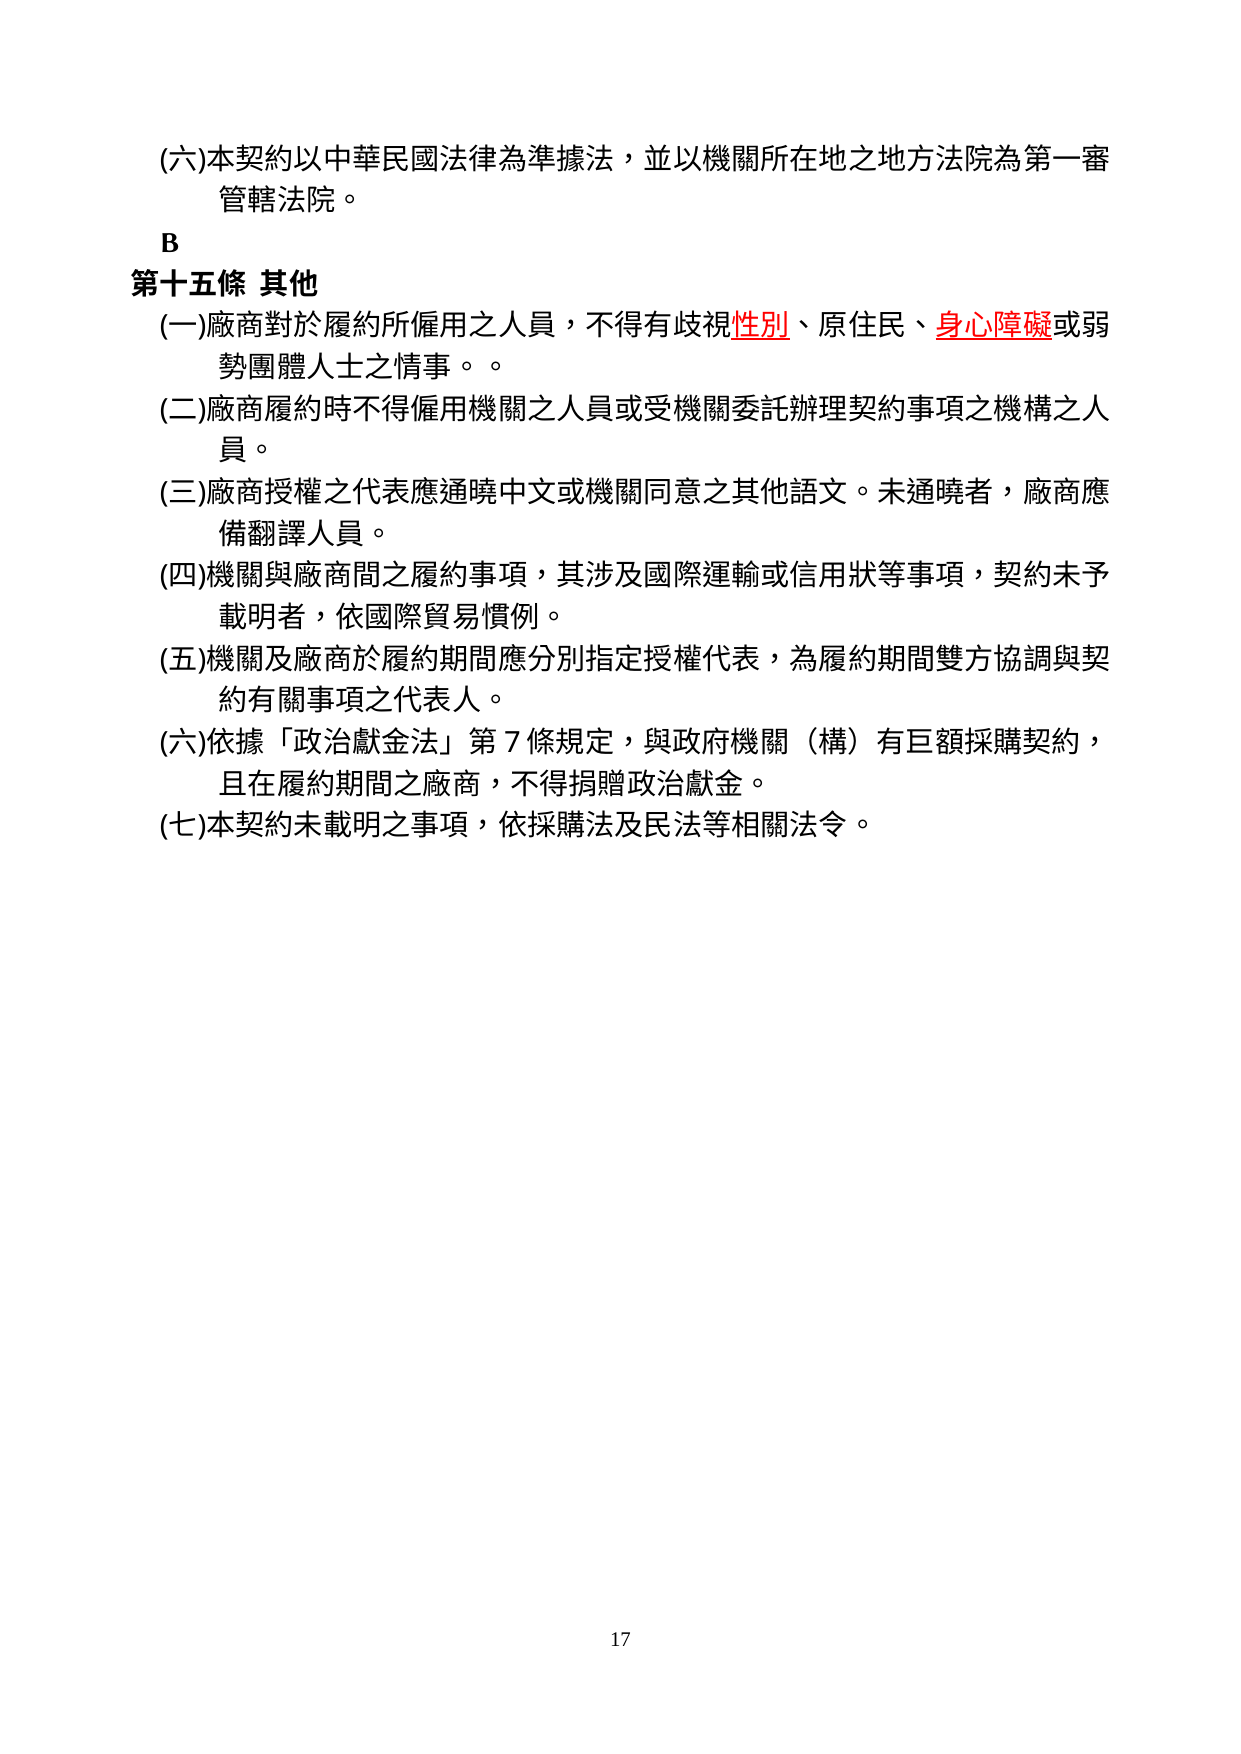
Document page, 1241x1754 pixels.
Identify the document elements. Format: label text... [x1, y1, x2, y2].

text (四)機關與廠商間之履約事項，其涉及國際運輸或信用狀等事項，契約未予載明者，依國際貿易慣例。 [159, 552, 1110, 636]
text (五)機關及廠商於履約期間應分別指定授權代表，為履約期間雙方協調與契約有關事項之代表人。 [159, 636, 1110, 719]
text (一)廠商對於履約所僱用之人員，不得有歧視性別、原住民、身心障礙或弱勢團體人士之情事。。 [159, 302, 1110, 386]
text  [159, 219, 1110, 261]
text (六)依據「政治獻金法」第7條規定，與政府機關（構）有巨額採購契約，且在履約期間之廠商，不得捐贈政治獻金。 [159, 719, 1110, 802]
text (二)廠商履約時不得僱用機關之人員或受機關委託辦理契約事項之機構之人員。 [159, 386, 1110, 469]
text (三)廠商授權之代表應通曉中文或機關同意之其他語文。未通曉者，廠商應備翻譯人員。 [159, 469, 1110, 552]
text (七)本契約未載明之事項，依採購法及民法等相關法令。 [159, 802, 1110, 844]
text 第十五條 其他 [130, 261, 1110, 302]
text (六)本契約以中華民國法律為準據法，並以機關所在地之地方法院為第一審管轄法院。 [159, 136, 1110, 219]
